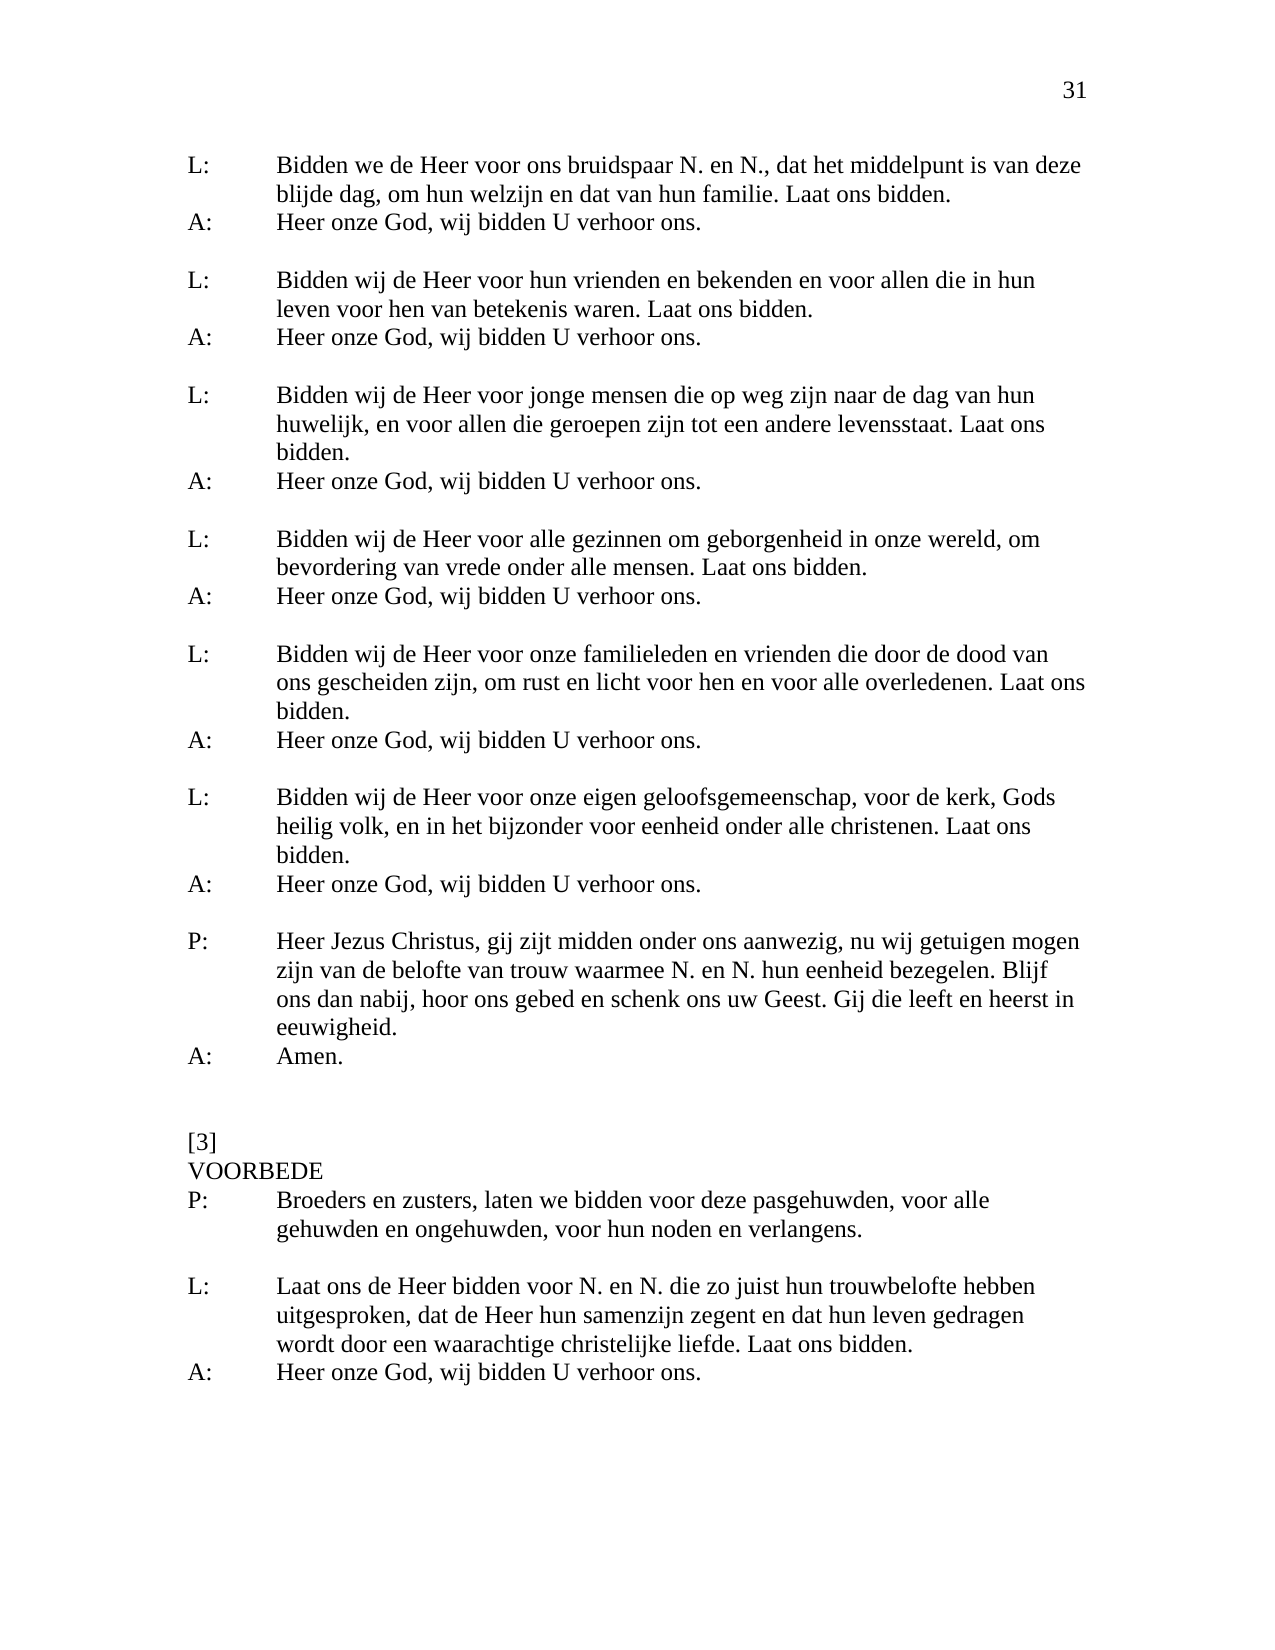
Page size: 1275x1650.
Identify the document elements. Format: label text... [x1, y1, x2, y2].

text A: Heer onze God, wij bidden U verhoor ons. [187, 207, 1087, 236]
text A: Heer onze God, wij bidden U verhoor ons. [187, 1357, 1087, 1386]
text L: Laat ons de Heer bidden voor N. en N. die zo juist hun trouwbelofte hebben uitgesproken, dat de Heer hun samenzijn zegent en dat hun leven gedragen wordt door een waarachtige christelijke liefde. Laat ons bidden. [187, 1271, 1087, 1357]
text L: Bidden wij de Heer voor onze eigen geloofsgemeenschap, voor de kerk, Gods heilig volk, en in het bijzonder voor eenheid onder alle christenen. Laat ons bidden. [187, 782, 1087, 869]
text A: Heer onze God, wij bidden U verhoor ons. [187, 322, 1087, 351]
text L: Bidden wij de Heer voor jonge mensen die op weg zijn naar de dag van hun huwelijk, en voor allen die geroepen zijn tot een andere levensstaat. Laat ons bidden. [187, 380, 1087, 466]
text L: Bidden we de Heer voor ons bruidspaar N. en N., dat het middelpunt is van deze blijde dag, om hun welzijn en dat van hun familie. Laat ons bidden. [187, 150, 1087, 207]
text A: Heer onze God, wij bidden U verhoor ons. [187, 725, 1087, 754]
text VOORBEDE [187, 1156, 1087, 1185]
text L: Bidden wij de Heer voor alle gezinnen om geborgenheid in onze wereld, om bevordering van vrede onder alle mensen. Laat ons bidden. [187, 524, 1087, 581]
text A: Heer onze God, wij bidden U verhoor ons. [187, 466, 1087, 495]
text [3] [187, 1127, 1087, 1156]
text A: Heer onze God, wij bidden U verhoor ons. [187, 869, 1087, 897]
text P: Heer Jezus Christus, gij zijt midden onder ons aanwezig, nu wij getuigen mogen zijn van de belofte van trouw waarmee N. en N. hun eenheid bezegelen. Blijf ons dan nabij, hoor ons gebed en schenk ons uw Geest. Gij die leeft en heerst in eeuwigheid. [187, 926, 1087, 1041]
text P: Broeders en zusters, laten we bidden voor deze pasgehuwden, voor alle gehuwden en ongehuwden, voor hun noden en verlangens. [187, 1185, 1087, 1242]
text L: Bidden wij de Heer voor onze familieleden en vrienden die door de dood van ons gescheiden zijn, om rust en licht voor hen en voor alle overledenen. Laat ons bidden. [187, 639, 1087, 725]
text A: Amen. [187, 1041, 1087, 1070]
text A: Heer onze God, wij bidden U verhoor ons. [187, 581, 1087, 610]
text L: Bidden wij de Heer voor hun vrienden en bekenden en voor allen die in hun leven voor hen van betekenis waren. Laat ons bidden. [187, 265, 1087, 322]
